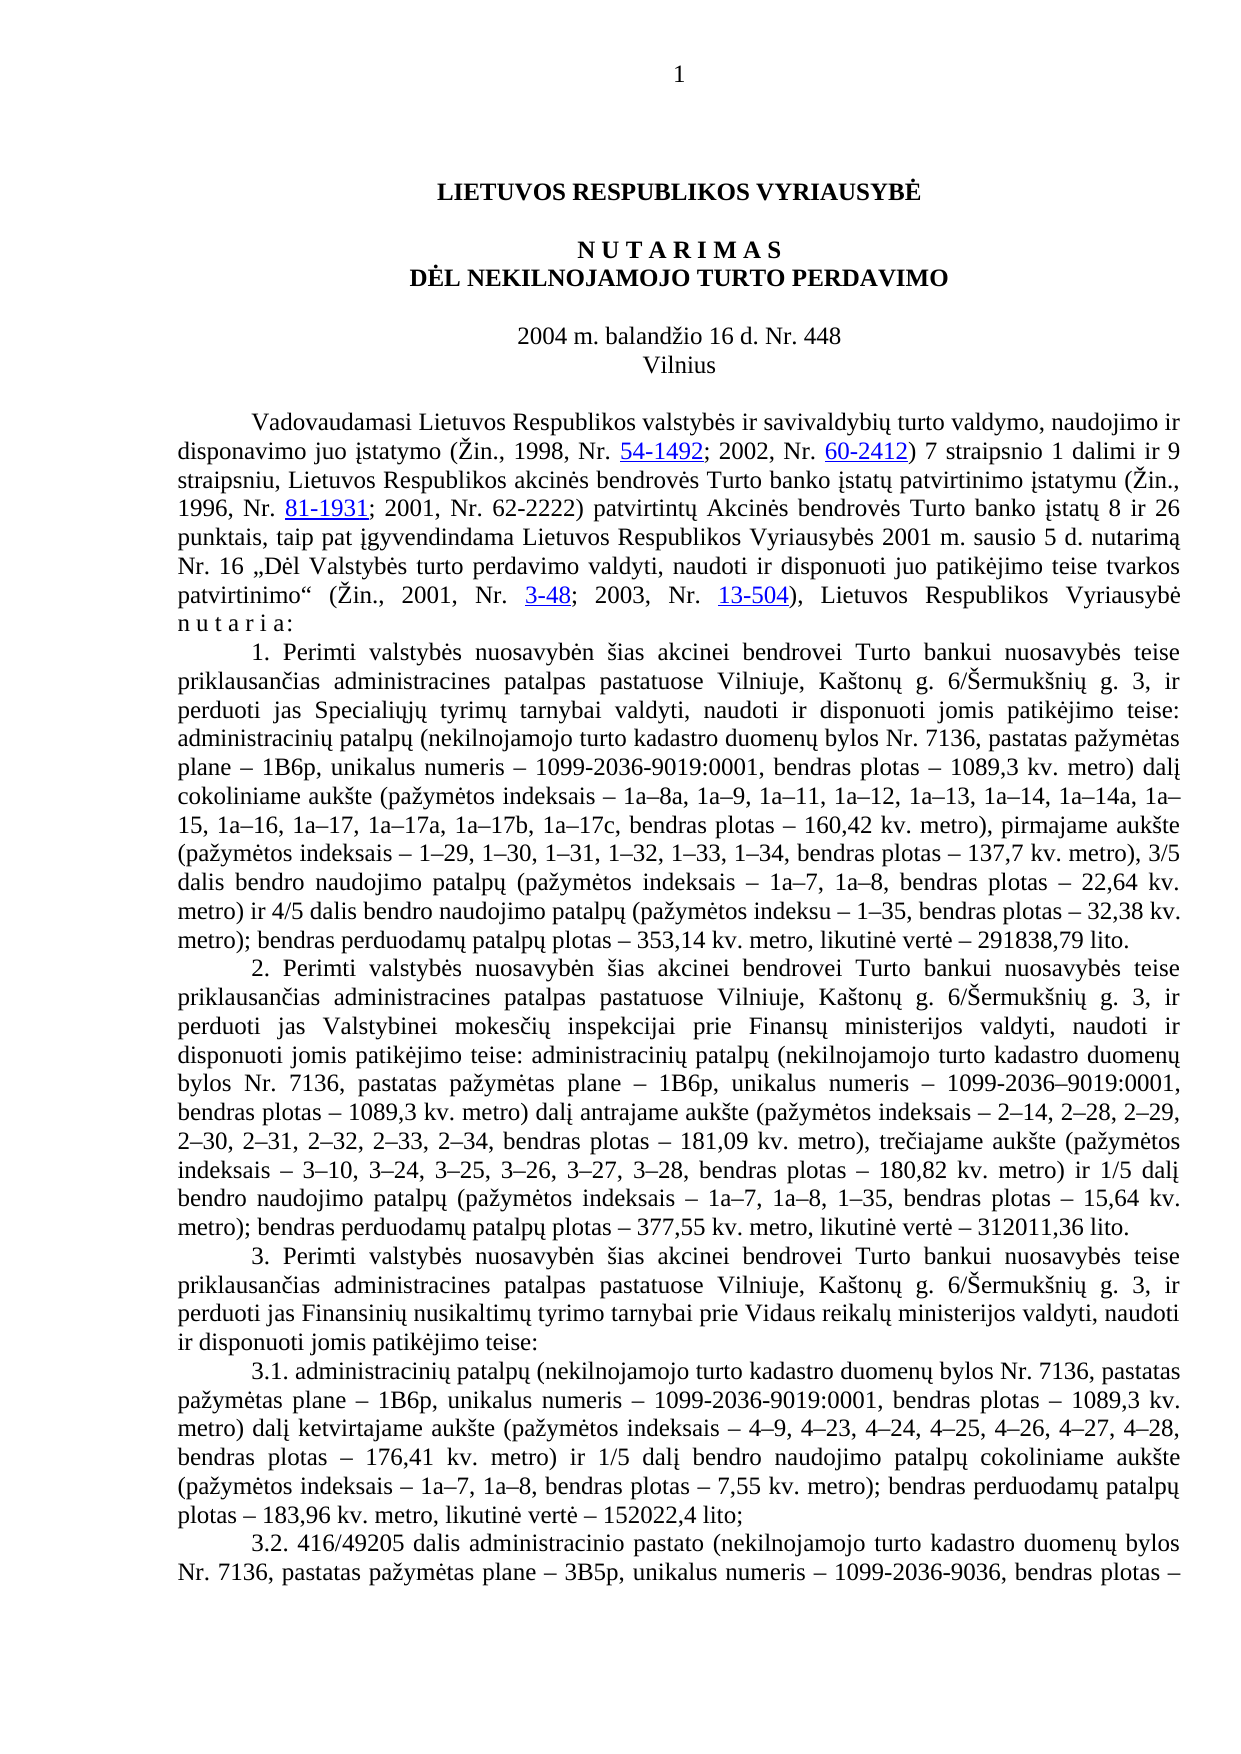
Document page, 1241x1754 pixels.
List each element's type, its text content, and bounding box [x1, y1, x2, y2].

text 3.2. 416/49205 dalis administracinio pastato (nekilnojamojo turto kadastro duomenų bylos Nr. 7136, pastatas pažymėtas plane – 3B5p, unikalus numeris – 1099-2036-9036, bendras plotas – [177, 1528, 1181, 1586]
text Vadovaudamasi Lietuvos Respublikos valstybės ir savivaldybių turto valdymo, naudojimo ir disponavimo juo įstatymo (Žin., 1998, Nr. 54-1492; 2002, Nr. 60-2412) 7 straipsnio 1 dalimi ir 9 straipsniu, Lietuvos Respublikos akcinės bendrovės Turto banko įstatų patvirtinimo įstatymu (Žin., 1996, Nr. 81-1931; 2001, Nr. 62-2222) patvirtintų Akcinės bendrovės Turto banko įstatų 8 ir 26 punktais, taip pat įgyvendindama Lietuvos Respublikos Vyriausybės 2001 m. sausio 5 d. nutarimą Nr. 16 „Dėl Valstybės turto perdavimo valdyti, naudoti ir disponuoti juo patikėjimo teise tvarkos patvirtinimo“ (Žin., 2001, Nr. 3-48; 2003, Nr. 13-504), Lietuvos Respublikos Vyriausybė nutaria: [177, 407, 1181, 637]
text Vilnius [177, 350, 1181, 378]
text LIETUVOS RESPUBLIKOS VYRIAUSYBĖ [177, 177, 1181, 206]
text N U T A R I M A S [177, 235, 1181, 263]
text 3. Perimti valstybės nuosavybėn šias akcinei bendrovei Turto bankui nuosavybės teise priklausančias administracines patalpas pastatuose Vilniuje, Kaštonų g. 6/Šermukšnių g. 3, ir perduoti jas Finansinių nusikaltimų tyrimo tarnybai prie Vidaus reikalų ministerijos valdyti, naudoti ir disponuoti jomis patikėjimo teise: [177, 1241, 1181, 1356]
text 2004 m. balandžio 16 d. Nr. 448 [177, 321, 1181, 350]
text 2. Perimti valstybės nuosavybėn šias akcinei bendrovei Turto bankui nuosavybės teise priklausančias administracines patalpas pastatuose Vilniuje, Kaštonų g. 6/Šermukšnių g. 3, ir perduoti jas Valstybinei mokesčių inspekcijai prie Finansų ministerijos valdyti, naudoti ir disponuoti jomis patikėjimo teise: administracinių patalpų (nekilnojamojo turto kadastro duomenų bylos Nr. 7136, pastatas pažymėtas plane – 1B6p, unikalus numeris – 1099-2036–9019:0001, bendras plotas – 1089,3 kv. metro) dalį antrajame aukšte (pažymėtos indeksais – 2–14, 2–28, 2–29, 2–30, 2–31, 2–32, 2–33, 2–34, bendras plotas – 181,09 kv. metro), trečiajame aukšte (pažymėtos indeksais – 3–10, 3–24, 3–25, 3–26, 3–27, 3–28, bendras plotas – 180,82 kv. metro) ir 1/5 dalį bendro naudojimo patalpų (pažymėtos indeksais – 1a–7, 1a–8, 1–35, bendras plotas – 15,64 kv. metro); bendras perduodamų patalpų plotas – 377,55 kv. metro, likutinė vertė – 312011,36 lito. [177, 953, 1181, 1241]
text 1. Perimti valstybės nuosavybėn šias akcinei bendrovei Turto bankui nuosavybės teise priklausančias administracines patalpas pastatuose Vilniuje, Kaštonų g. 6/Šermukšnių g. 3, ir perduoti jas Specialiųjų tyrimų tarnybai valdyti, naudoti ir disponuoti jomis patikėjimo teise: administracinių patalpų (nekilnojamojo turto kadastro duomenų bylos Nr. 7136, pastatas pažymėtas plane – 1B6p, unikalus numeris – 1099-2036-9019:0001, bendras plotas – 1089,3 kv. metro) dalį cokoliniame aukšte (pažymėtos indeksais – 1a–8a, 1a–9, 1a–11, 1a–12, 1a–13, 1a–14, 1a–14a, 1a–15, 1a–16, 1a–17, 1a–17a, 1a–17b, 1a–17c, bendras plotas – 160,42 kv. metro), pirmajame aukšte (pažymėtos indeksais – 1–29, 1–30, 1–31, 1–32, 1–33, 1–34, bendras plotas – 137,7 kv. metro), 3/5 dalis bendro naudojimo patalpų (pažymėtos indeksais – 1a–7, 1a–8, bendras plotas – 22,64 kv. metro) ir 4/5 dalis bendro naudojimo patalpų (pažymėtos indeksu – 1–35, bendras plotas – 32,38 kv. metro); bendras perduodamų patalpų plotas – 353,14 kv. metro, likutinė vertė – 291838,79 lito. [177, 637, 1181, 953]
text 3.1. administracinių patalpų (nekilnojamojo turto kadastro duomenų bylos Nr. 7136, pastatas pažymėtas plane – 1B6p, unikalus numeris – 1099-2036-9019:0001, bendras plotas – 1089,3 kv. metro) dalį ketvirtajame aukšte (pažymėtos indeksais – 4–9, 4–23, 4–24, 4–25, 4–26, 4–27, 4–28, bendras plotas – 176,41 kv. metro) ir 1/5 dalį bendro naudojimo patalpų cokoliniame aukšte (pažymėtos indeksais – 1a–7, 1a–8, bendras plotas – 7,55 kv. metro); bendras perduodamų patalpų plotas – 183,96 kv. metro, likutinė vertė – 152022,4 lito; [177, 1356, 1181, 1528]
text DĖL NEKILNOJAMOJO TURTO PERDAVIMO [177, 263, 1181, 292]
